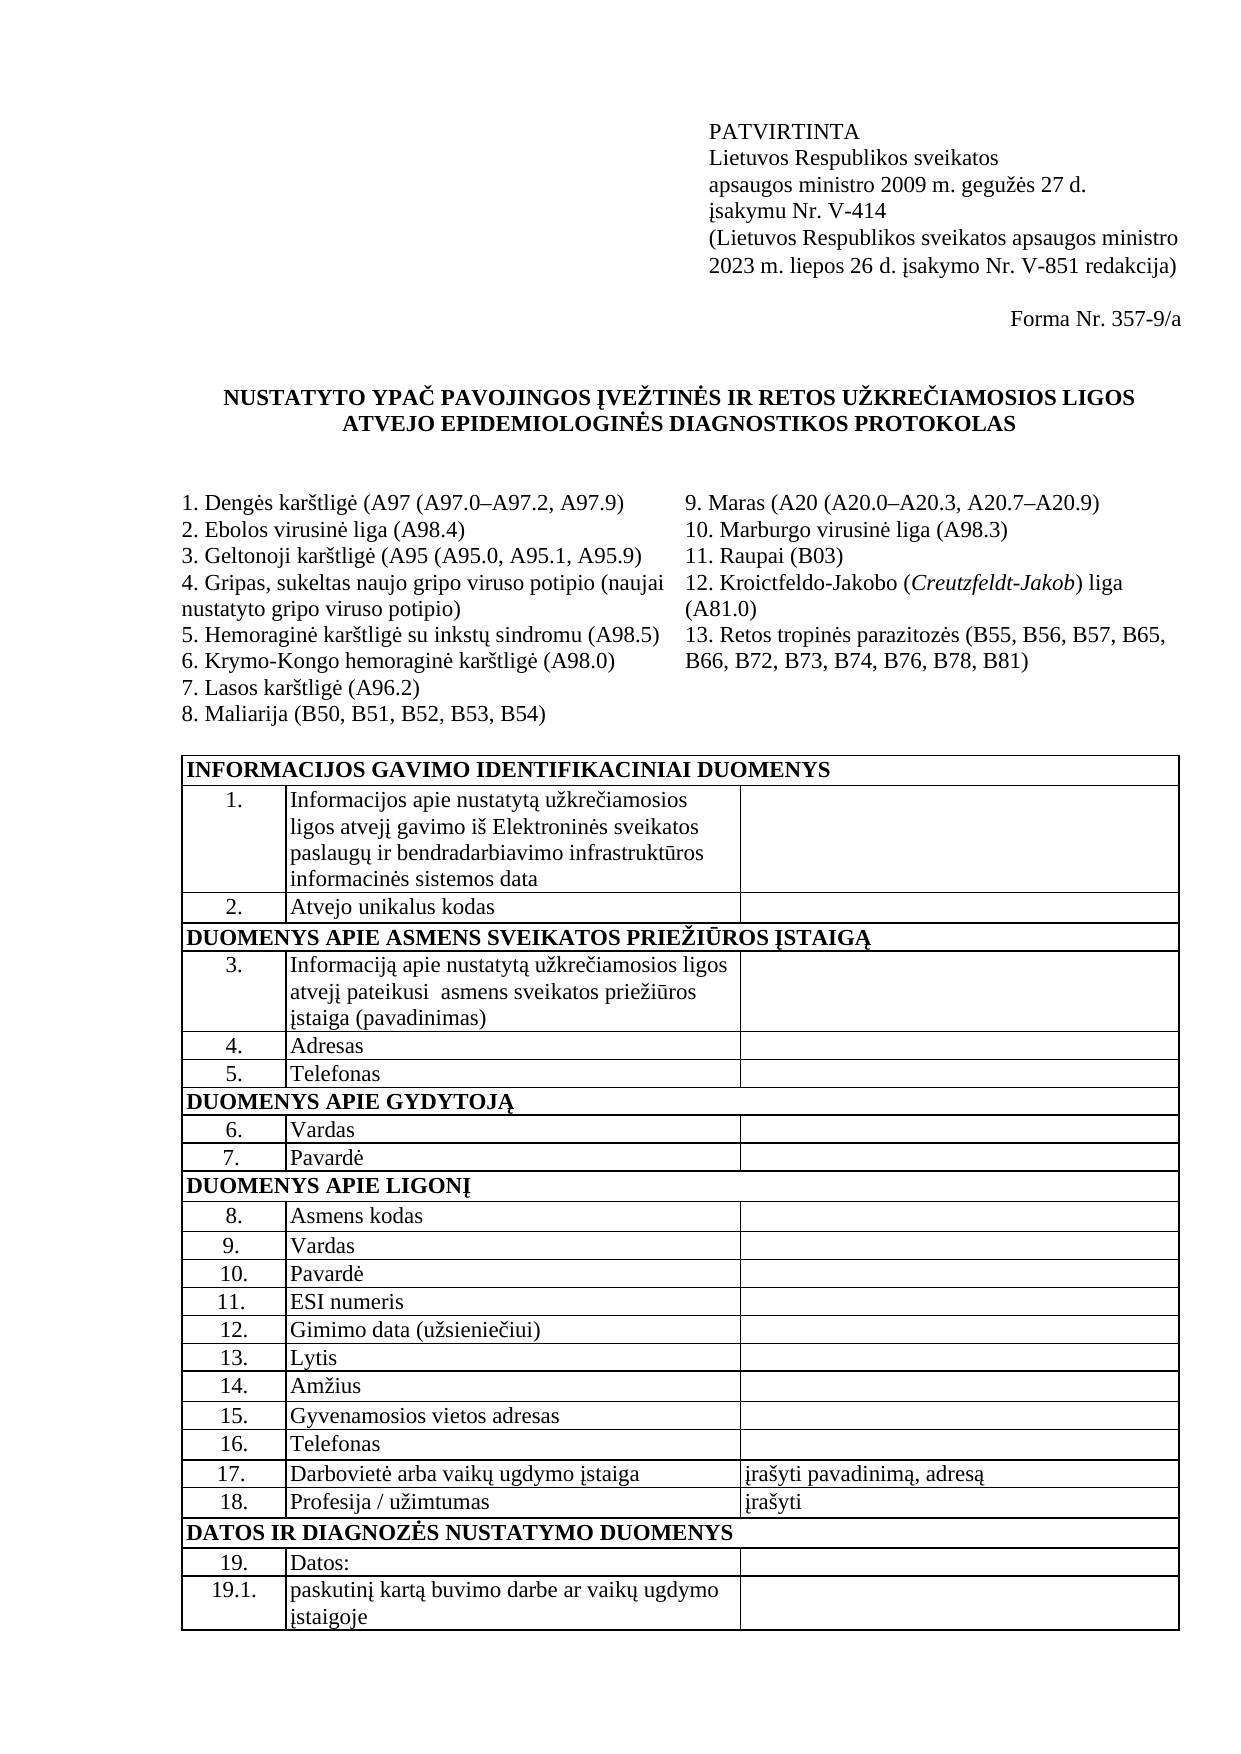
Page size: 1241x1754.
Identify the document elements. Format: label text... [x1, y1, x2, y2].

table_cell Adresas [287, 1032, 740, 1058]
table_cell [177, 1547, 181, 1575]
table_cell 1. [183, 786, 285, 892]
table_cell [177, 1315, 181, 1342]
table_cell [1180, 1315, 1185, 1342]
table_cell [741, 1260, 1178, 1287]
table_cell [1180, 1086, 1185, 1114]
table_cell [1180, 1231, 1185, 1259]
table_cell Telefonas [287, 1060, 740, 1086]
table_cell [][][][] [][] [][] [741, 786, 1178, 892]
table_cell [177, 1031, 181, 1058]
table_cell [741, 952, 1178, 1031]
table_cell Pavardė [287, 1144, 740, 1170]
table_cell [741, 1344, 1178, 1370]
table_cell Pavardė [287, 1260, 740, 1287]
table_cell [177, 1401, 181, 1429]
table_cell 9. [183, 1232, 285, 1259]
table_cell [741, 1549, 1178, 1575]
table_cell [177, 1201, 181, 1231]
table_cell [1180, 1487, 1185, 1517]
table_cell [] [][][][][][][][][][] [741, 1202, 1178, 1231]
table_cell [1180, 1575, 1185, 1629]
table_cell [741, 1232, 1178, 1259]
table_cell [1180, 1114, 1185, 1142]
table_cell [741, 1060, 1178, 1086]
table_cell [177, 1114, 181, 1142]
table_cell 13. [183, 1344, 285, 1370]
table_header 9. Maras (A20 (A20.0–A20.3, A20.7–A20.9) 10. Marburgo virusinė liga (A98.3) 11. Raupai (B03) 12. Kroictfeldo-Jakobo (Creutzfeldt-Jakob) liga (A81.0) 13. Retos tropinės parazitozės (B55, B56, B57, B65, B66, B72, B73, B74, B76, B78, B81) [681, 490, 1185, 754]
table_cell 16. [183, 1430, 285, 1459]
table_cell [1180, 1370, 1185, 1401]
table_cell 5. [183, 1060, 285, 1086]
table_cell [177, 1517, 181, 1547]
table_cell [1180, 755, 1185, 785]
table_cell [177, 1459, 181, 1487]
table_cell [177, 1059, 181, 1086]
text 2023 m. liepos 26 d. įsakymo Nr. V-851 redakcija) [709, 250, 1181, 279]
table_cell Atvejo unikalus kodas [287, 893, 740, 922]
table_header 1. Dengės karštligė (A97 (A97.0–A97.2, A97.9) 2. Ebolos virusinė liga (A98.4) 3. Geltonoji karštligė (A95 (A95.0, A95.1, A95.9) 4. Gripas, sukeltas naujo gripo viruso potipio (naujai nustatyto gripo viruso potipio) 5. Hemoraginė karštligė su inkstų sindromu (A98.5) 6. Krymo-Kongo hemoraginė karštligė (A98.0) 7. Lasos karštligė (A96.2) 8. Maliarija (B50, B51, B52, B53, B54) [177, 490, 681, 754]
text Forma Nr. 357-9/a [709, 305, 1181, 331]
table_cell [1180, 1259, 1185, 1287]
table_cell [177, 1343, 181, 1370]
table_cell [1180, 892, 1185, 922]
table_cell Asmens kodas [287, 1202, 740, 1231]
table_cell Vardas [287, 1116, 740, 1142]
table_cell [177, 785, 181, 892]
table_cell Telefonas [287, 1430, 740, 1459]
table_cell [741, 1032, 1178, 1058]
table_cell 11. [183, 1288, 285, 1314]
table_cell Informacijos apie nustatytą užkrečiamosios ligos atvejį gavimo iš Elektroninės sveikatos paslaugų ir bendradarbiavimo infrastruktūros informacinės sistemos data [287, 786, 740, 892]
table_cell [177, 1370, 181, 1401]
table_cell 8. [183, 1202, 285, 1231]
text NUSTATYTO YPAČ PAVOJINGOS ĮVEŽTINĖS IR RETOS UŽKREČIAMOSIOS LIGOS ATVEJO EPIDEMIOLOGINĖS DIAGNOSTIKOS PROTOKOLAS [177, 384, 1181, 437]
text įsakymu Nr. V-414 [177, 197, 1181, 223]
table_cell [1180, 922, 1185, 950]
table_cell 10. [183, 1260, 285, 1287]
table_cell [1180, 785, 1185, 892]
table_cell [177, 755, 181, 785]
table_cell DUOMENYS APIE LIGONĮ [183, 1172, 1178, 1201]
table_cell DATOS IR DIAGNOZĖS NUSTATYMO DUOMENYS [183, 1519, 1178, 1547]
table_cell [741, 1316, 1178, 1342]
text apsaugos ministro 2009 m. gegužės 27 d. [177, 171, 1181, 197]
table_cell [177, 1086, 181, 1114]
table_cell [1180, 1343, 1185, 1370]
table_cell Informaciją apie nustatytą užkrečiamosios ligos atvejį pateikusi asmens sveikatos priežiūros įstaiga (pavadinimas) [287, 952, 740, 1031]
table_cell [741, 1116, 1178, 1142]
table_cell įrašyti pavadinimą, adresą [741, 1461, 1178, 1487]
table_cell [177, 1142, 181, 1170]
table_cell [1180, 1459, 1185, 1487]
table_cell [1180, 1547, 1185, 1575]
table_cell DUOMENYS APIE ASMENS SVEIKATOS PRIEŽIŪROS ĮSTAIGĄ [183, 924, 1178, 950]
table_cell [][][][][][][][] [741, 1430, 1178, 1459]
table_cell 6. [183, 1116, 285, 1142]
table_cell [1180, 1287, 1185, 1314]
table_cell [177, 922, 181, 950]
table_cell INFORMACIJOS GAVIMO IDENTIFIKACINIAI DUOMENYS [183, 756, 1178, 785]
text PATVIRTINTA [634, 118, 1181, 144]
table_cell Lytis [287, 1344, 740, 1370]
table_cell 7. [183, 1144, 285, 1170]
table_cell [177, 1170, 181, 1201]
table_cell [177, 1259, 181, 1287]
table_cell Vardas [287, 1232, 740, 1259]
table_cell 4. [183, 1032, 285, 1058]
table_cell ESI numeris [287, 1288, 740, 1314]
table_cell [][][][] [741, 1372, 1178, 1401]
text Lietuvos Respublikos sveikatos [177, 144, 1181, 171]
table_cell paskutinį kartą buvimo darbe ar vaikų ugdymo įstaigoje [287, 1577, 740, 1629]
table_cell [1180, 1059, 1185, 1086]
table_cell [177, 892, 181, 922]
table_cell 2. [183, 893, 285, 922]
table_cell 18. [183, 1488, 285, 1517]
table_cell 12. [183, 1316, 285, 1342]
table_cell Gimimo data (užsieniečiui) [287, 1316, 740, 1342]
table_cell Gyvenamosios vietos adresas [287, 1402, 740, 1429]
table_cell [177, 1231, 181, 1259]
table_cell 19. [183, 1549, 285, 1575]
table_cell [177, 950, 181, 1031]
table_cell [741, 1577, 1178, 1629]
table_cell [1180, 1170, 1185, 1201]
table_cell [1180, 1429, 1185, 1459]
table_cell 3. [183, 952, 285, 1031]
table_cell Darbovietė arba vaikų ugdymo įstaiga [287, 1461, 740, 1487]
table_cell [177, 1487, 181, 1517]
table_cell [177, 1287, 181, 1314]
table_cell 17. [183, 1461, 285, 1487]
table_cell [741, 1402, 1178, 1429]
table_cell [1180, 1031, 1185, 1058]
table_cell Profesija / užimtumas [287, 1488, 740, 1517]
table_cell Datos: [287, 1549, 740, 1575]
table_cell [741, 1144, 1178, 1170]
table_cell Amžius [287, 1372, 740, 1401]
table_cell DUOMENYS APIE GYDYTOJĄ [183, 1088, 1178, 1114]
text (Lietuvos Respublikos sveikatos apsaugos ministro [709, 223, 1181, 250]
table_cell [177, 1429, 181, 1459]
table_cell [741, 1288, 1178, 1314]
table_cell [1180, 1142, 1185, 1170]
table_cell 14. [183, 1372, 285, 1401]
table_cell įrašyti [741, 1488, 1178, 1517]
table_cell [1180, 1517, 1185, 1547]
table_cell [177, 1575, 181, 1629]
table_cell 15. [183, 1402, 285, 1429]
table_cell 19.1. [183, 1577, 285, 1629]
table_cell [1180, 1401, 1185, 1429]
table_cell [1180, 1201, 1185, 1231]
table_cell [1180, 950, 1185, 1031]
table_cell [][][][] [741, 893, 1178, 922]
